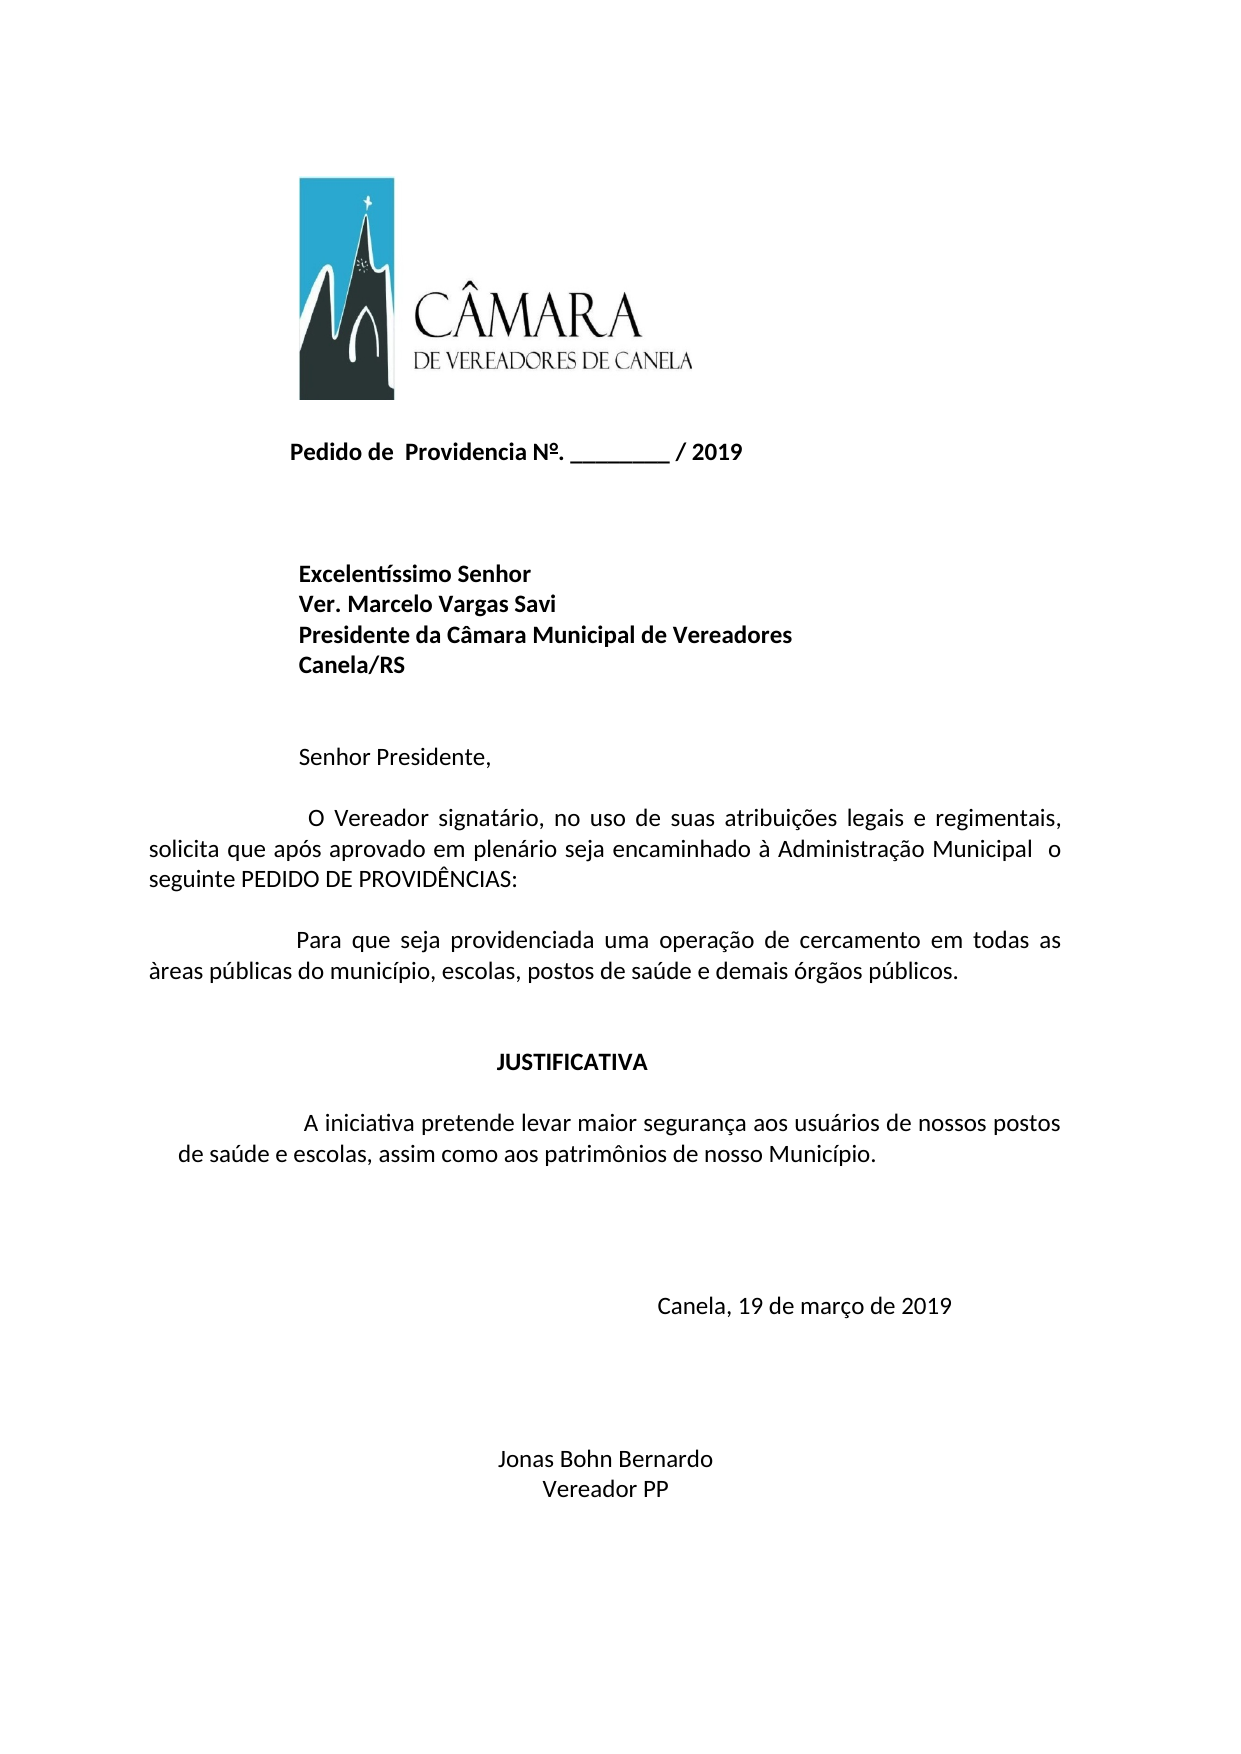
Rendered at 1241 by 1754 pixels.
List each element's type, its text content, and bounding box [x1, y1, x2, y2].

text Canela/RS [148, 649, 1062, 680]
picture [298, 176, 693, 400]
text A iniciativa pretende levar maior segurança aos usuários de nossos postos de saúde e escolas, assim como aos patrimônios de nosso Município. [178, 1107, 1062, 1168]
text O Vereador signatário, no uso de suas atribuições legais e regimentais, solicita que após aprovado em plenário seja encaminhado à Administração Municipal o seguinte PEDIDO DE PROVIDÊNCIAS: [148, 802, 1062, 894]
text Ver. Marcelo Vargas Savi [148, 588, 1062, 619]
text Canela, 19 de março de 2019 [148, 1291, 1062, 1321]
text Vereador PP [148, 1474, 1062, 1504]
text Pedido de Providencia N°. ________ / 2019 [148, 436, 1062, 466]
text JUSTIFICATIVA [148, 1046, 1062, 1077]
text Excelentíssimo Senhor [148, 558, 1062, 588]
text Presidente da Câmara Municipal de Vereadores [148, 619, 1062, 649]
text Senhor Presidente, [148, 741, 1062, 772]
text Jonas Bohn Bernardo [148, 1443, 1062, 1474]
text Para que seja providenciada uma operação de cercamento em todas as àreas públicas do município, escolas, postos de saúde e demais órgãos públicos. [148, 924, 1062, 985]
